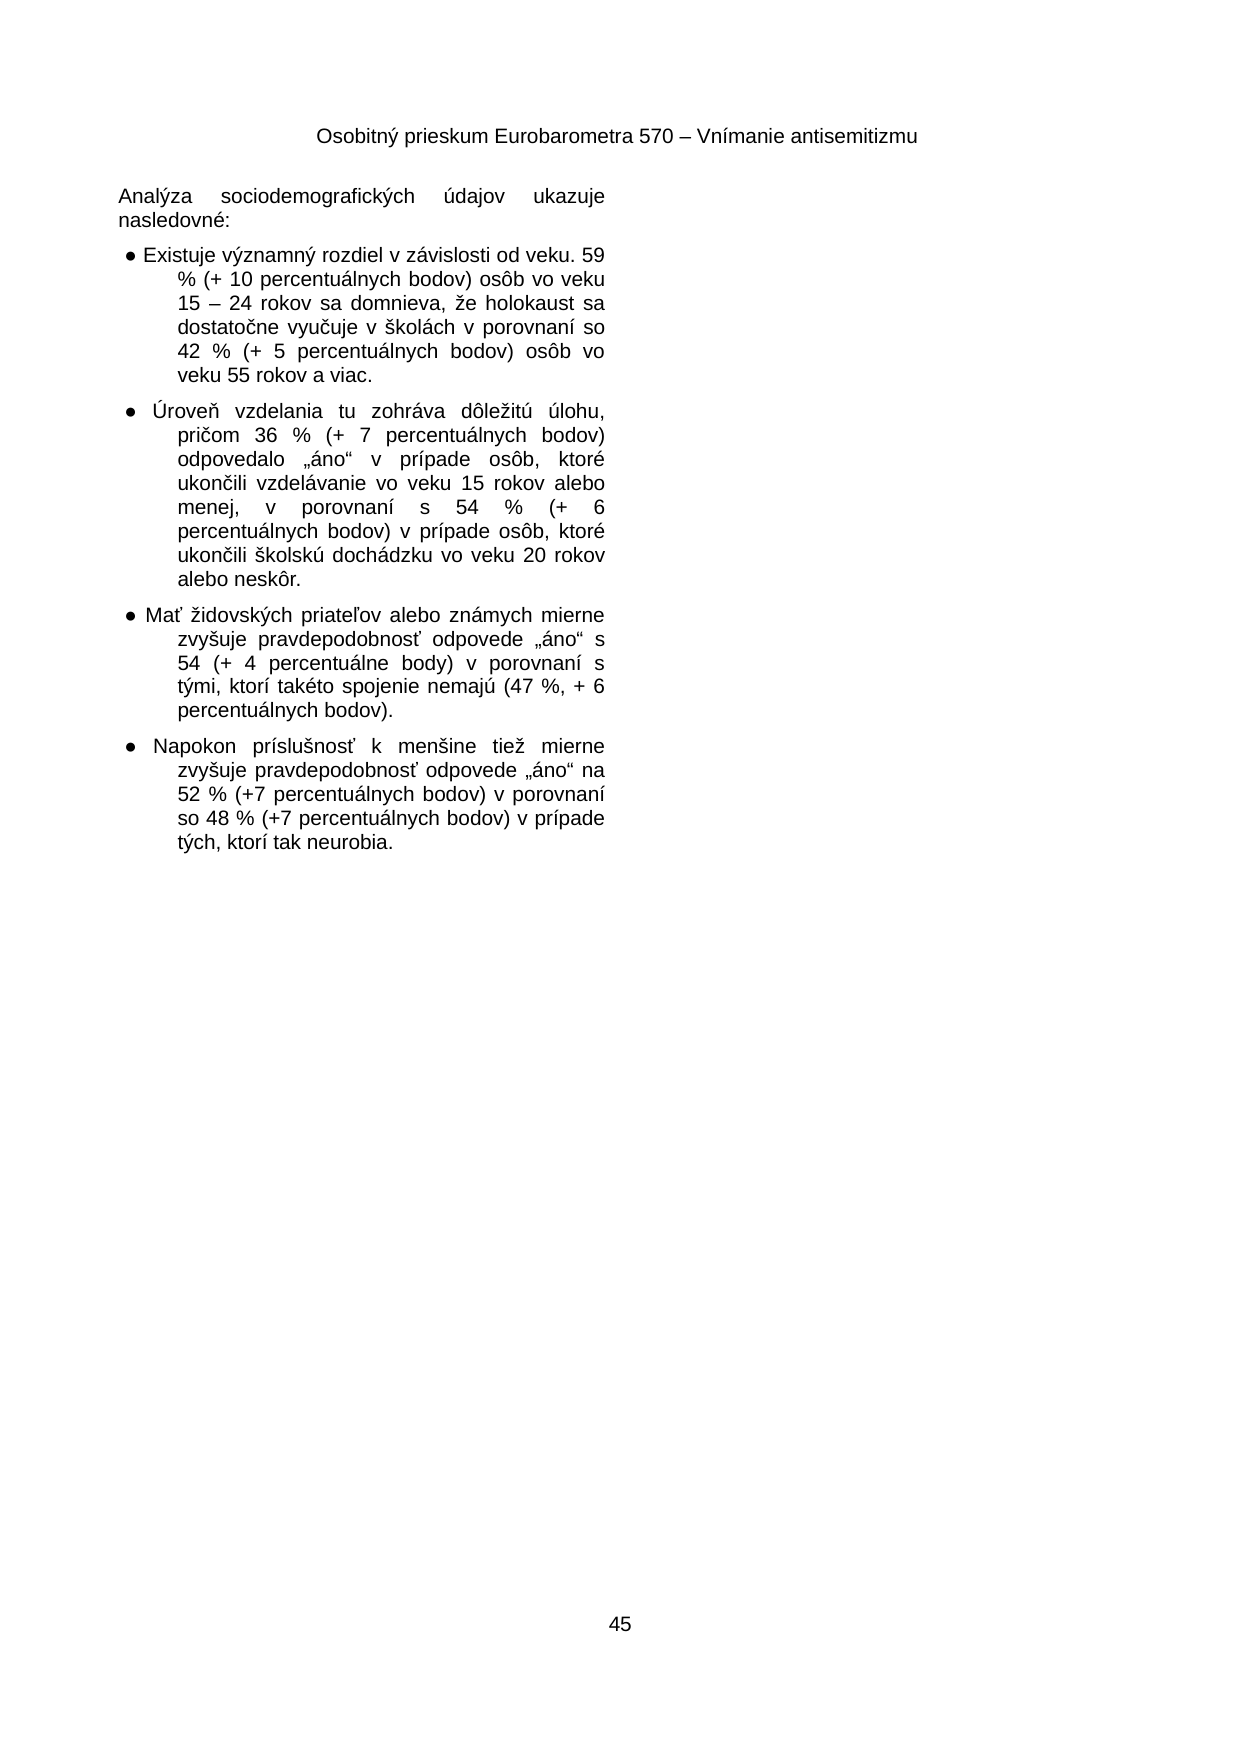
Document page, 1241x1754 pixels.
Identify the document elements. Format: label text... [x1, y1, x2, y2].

text ● Existuje významný rozdiel v závislosti od veku. 59 % (+ 10 percentuálnych bodov) osôb vo veku 15 – 24 rokov sa domnieva, že holokaust sa dostatočne vyučuje v školách v porovnaní so 42 % (+ 5 percentuálnych bodov) osôb vo veku 55 rokov a viac. [124, 243, 605, 387]
text ● Úroveň vzdelania tu zohráva dôležitú úlohu, pričom 36 % (+ 7 percentuálnych bodov) odpovedalo „áno“ v prípade osôb, ktoré ukončili vzdelávanie vo veku 15 rokov alebo menej, v porovnaní s 54 % (+ 6 percentuálnych bodov) v prípade osôb, ktoré ukončili školskú dochádzku vo veku 20 rokov alebo neskôr. [124, 399, 605, 591]
text ● Mať židovských priateľov alebo známych mierne zvyšuje pravdepodobnosť odpovede „áno“ s 54 (+ 4 percentuálne body) v porovnaní s tými, ktorí takéto spojenie nemajú (47 %, + 6 percentuálnych bodov). [124, 602, 605, 722]
text Analýza sociodemografických údajov ukazuje nasledovné: [118, 183, 605, 231]
text ● Napokon príslušnosť k menšine tiež mierne zvyšuje pravdepodobnosť odpovede „áno“ na 52 % (+7 percentuálnych bodov) v porovnaní so 48 % (+7 percentuálnych bodov) v prípade tých, ktorí tak neurobia. [124, 734, 605, 854]
